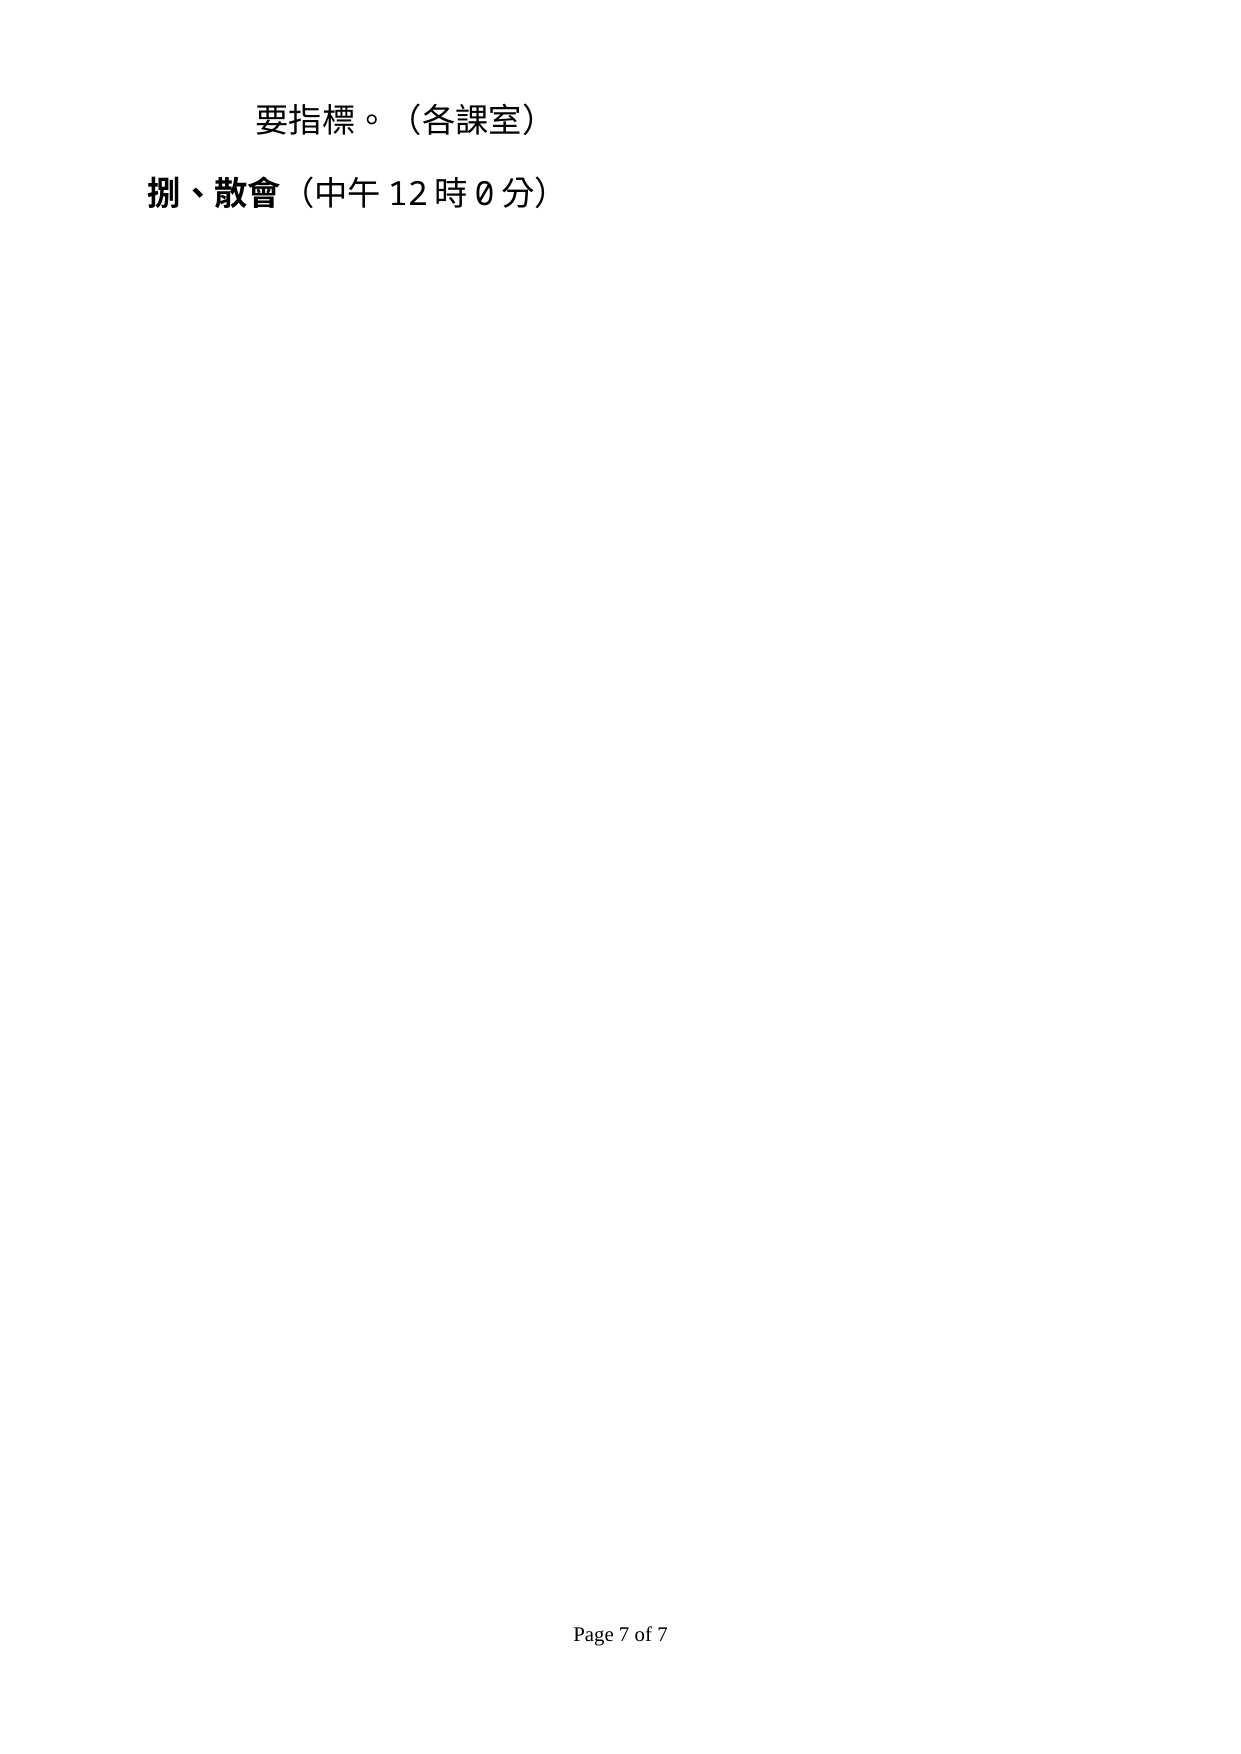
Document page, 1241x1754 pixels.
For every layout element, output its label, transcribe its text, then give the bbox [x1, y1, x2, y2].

text 捌、散會（中午12時0分） [148, 155, 1092, 218]
text 要指標。（各課室） [185, 89, 1092, 143]
